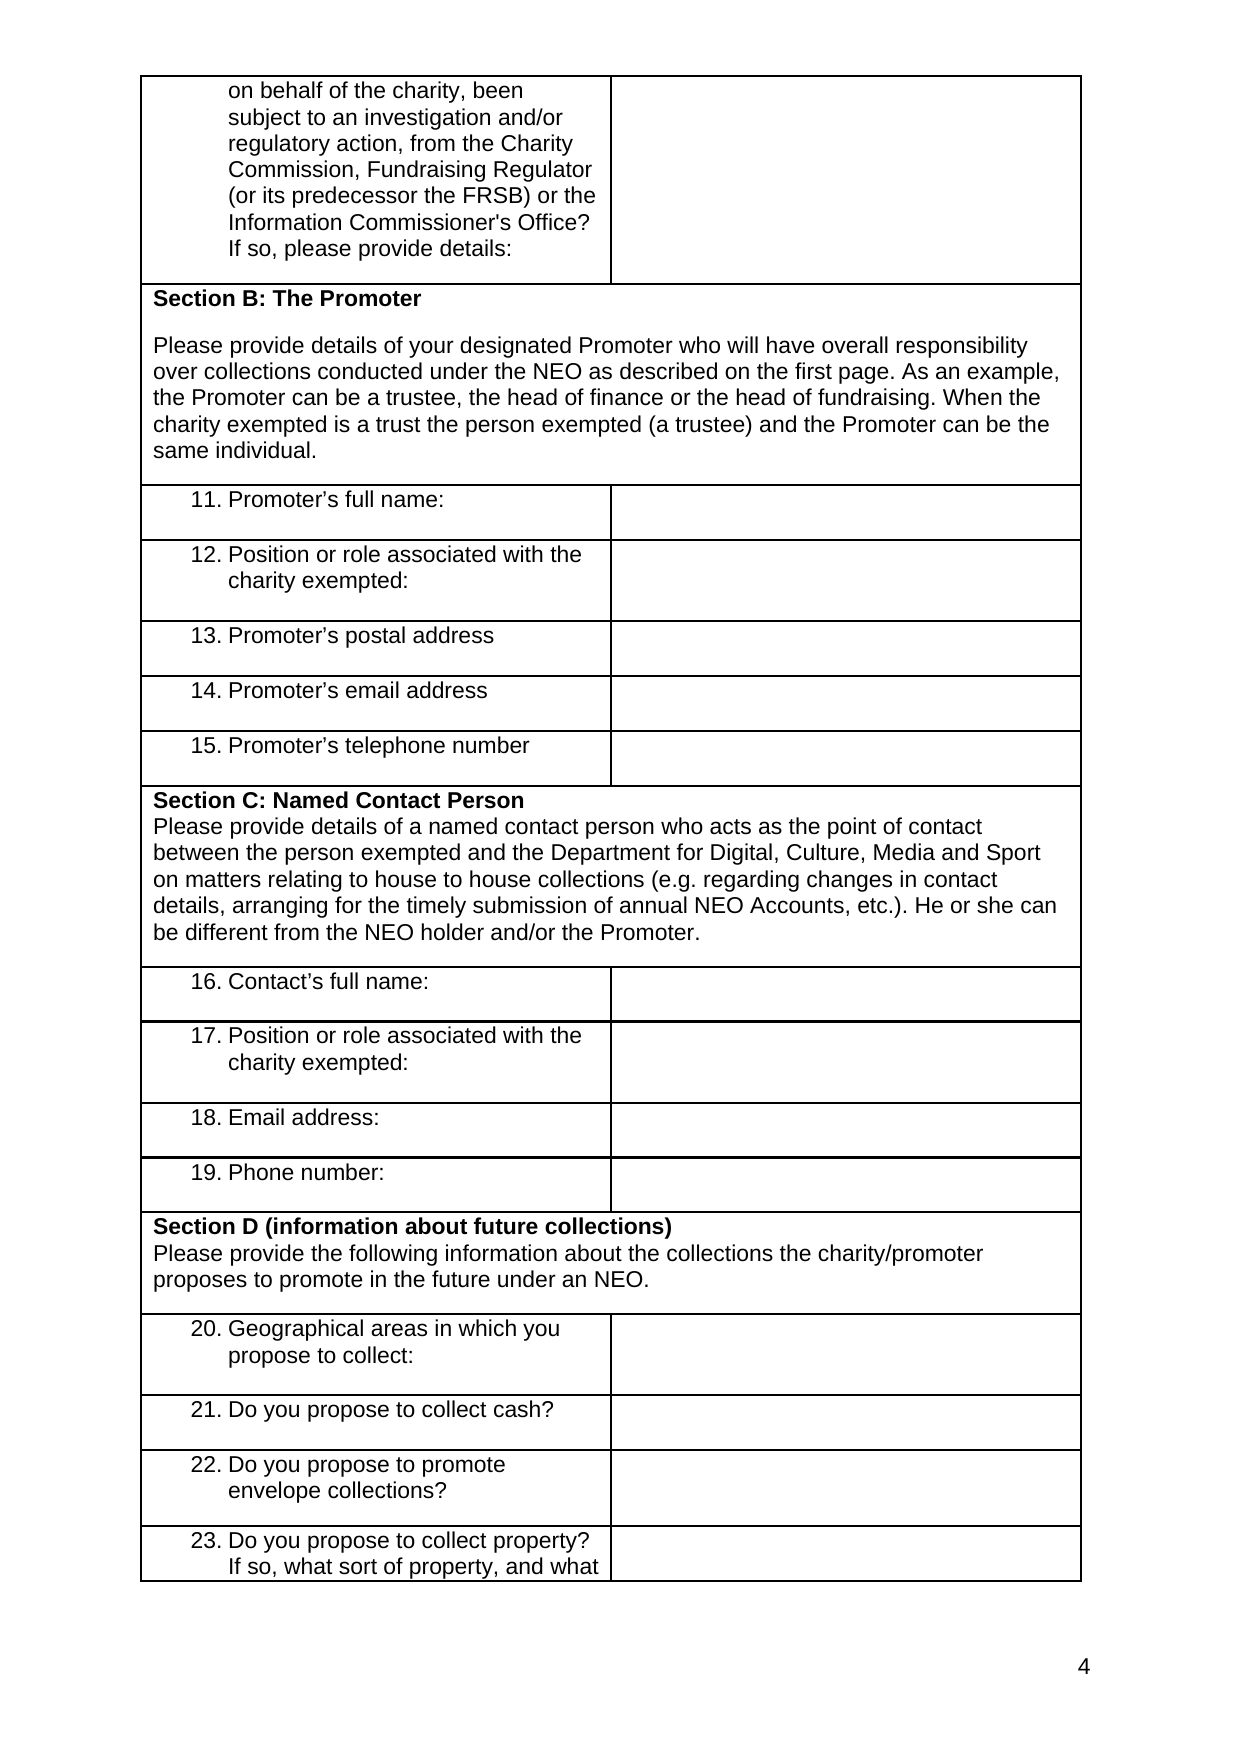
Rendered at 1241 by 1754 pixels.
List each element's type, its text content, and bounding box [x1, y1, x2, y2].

table_cell [612, 1104, 1080, 1156]
table_cell Position or role associated with the charity exempted: [142, 541, 610, 620]
table_cell [612, 486, 1080, 539]
table_cell Do you propose to promote envelope collections? [142, 1451, 610, 1525]
table_cell [612, 541, 1080, 620]
table_cell Section D (information about future collections) Please provide the following information about the collections the charity/promoter proposes to promote in the future under an NEO. [142, 1213, 1080, 1313]
table_cell [612, 968, 1080, 1020]
table_cell [612, 1527, 1080, 1579]
table_cell [612, 1159, 1080, 1211]
table_cell Do you propose to collect property? If so, what sort of property, and what [142, 1527, 610, 1579]
table_cell [612, 1023, 1080, 1102]
table_cell [612, 622, 1080, 675]
table_cell Geographical areas in which you propose to collect: [142, 1315, 610, 1394]
table_cell Promoter’s full name: [142, 486, 610, 539]
table_cell Phone number: [142, 1159, 610, 1211]
table_cell [612, 77, 1080, 282]
table_cell Promoter’s postal address [142, 622, 610, 675]
table_cell Section B: The Promoter Please provide details of your designated Promoter who will have overall responsibility over collections conducted under the NEO as described on the first page. As an example, the Promoter can be a trustee, the head of finance or the head of fundraising. When the charity exempted is a trust the person exempted (a trustee) and the Promoter can be the same individual. [142, 285, 1080, 484]
table_cell Position or role associated with the charity exempted: [142, 1023, 610, 1102]
table_cell on behalf of the charity, been subject to an investigation and/or regulatory action, from the Charity Commission, Fundraising Regulator (or its predecessor the FRSB) or the Information Commissioner's Office? If so, please provide details: [142, 77, 610, 282]
table_cell Promoter’s email address [142, 677, 610, 730]
table_cell Promoter’s telephone number [142, 732, 610, 784]
table_cell Section C: Named Contact Person Please provide details of a named contact person who acts as the point of contact between the person exempted and the Department for Digital, Culture, Media and Sport on matters relating to house to house collections (e.g. regarding changes in contact details, arranging for the timely submission of annual NEO Accounts, etc.). He or she can be different from the NEO holder and/or the Promoter. [142, 787, 1080, 966]
table_cell [612, 1396, 1080, 1449]
table_cell Do you propose to collect cash? [142, 1396, 610, 1449]
table_cell [612, 677, 1080, 730]
table_cell Contact’s full name: [142, 968, 610, 1020]
table_cell [612, 1451, 1080, 1525]
table_cell [612, 1315, 1080, 1394]
table_cell Email address: [142, 1104, 610, 1156]
table_cell [612, 732, 1080, 784]
